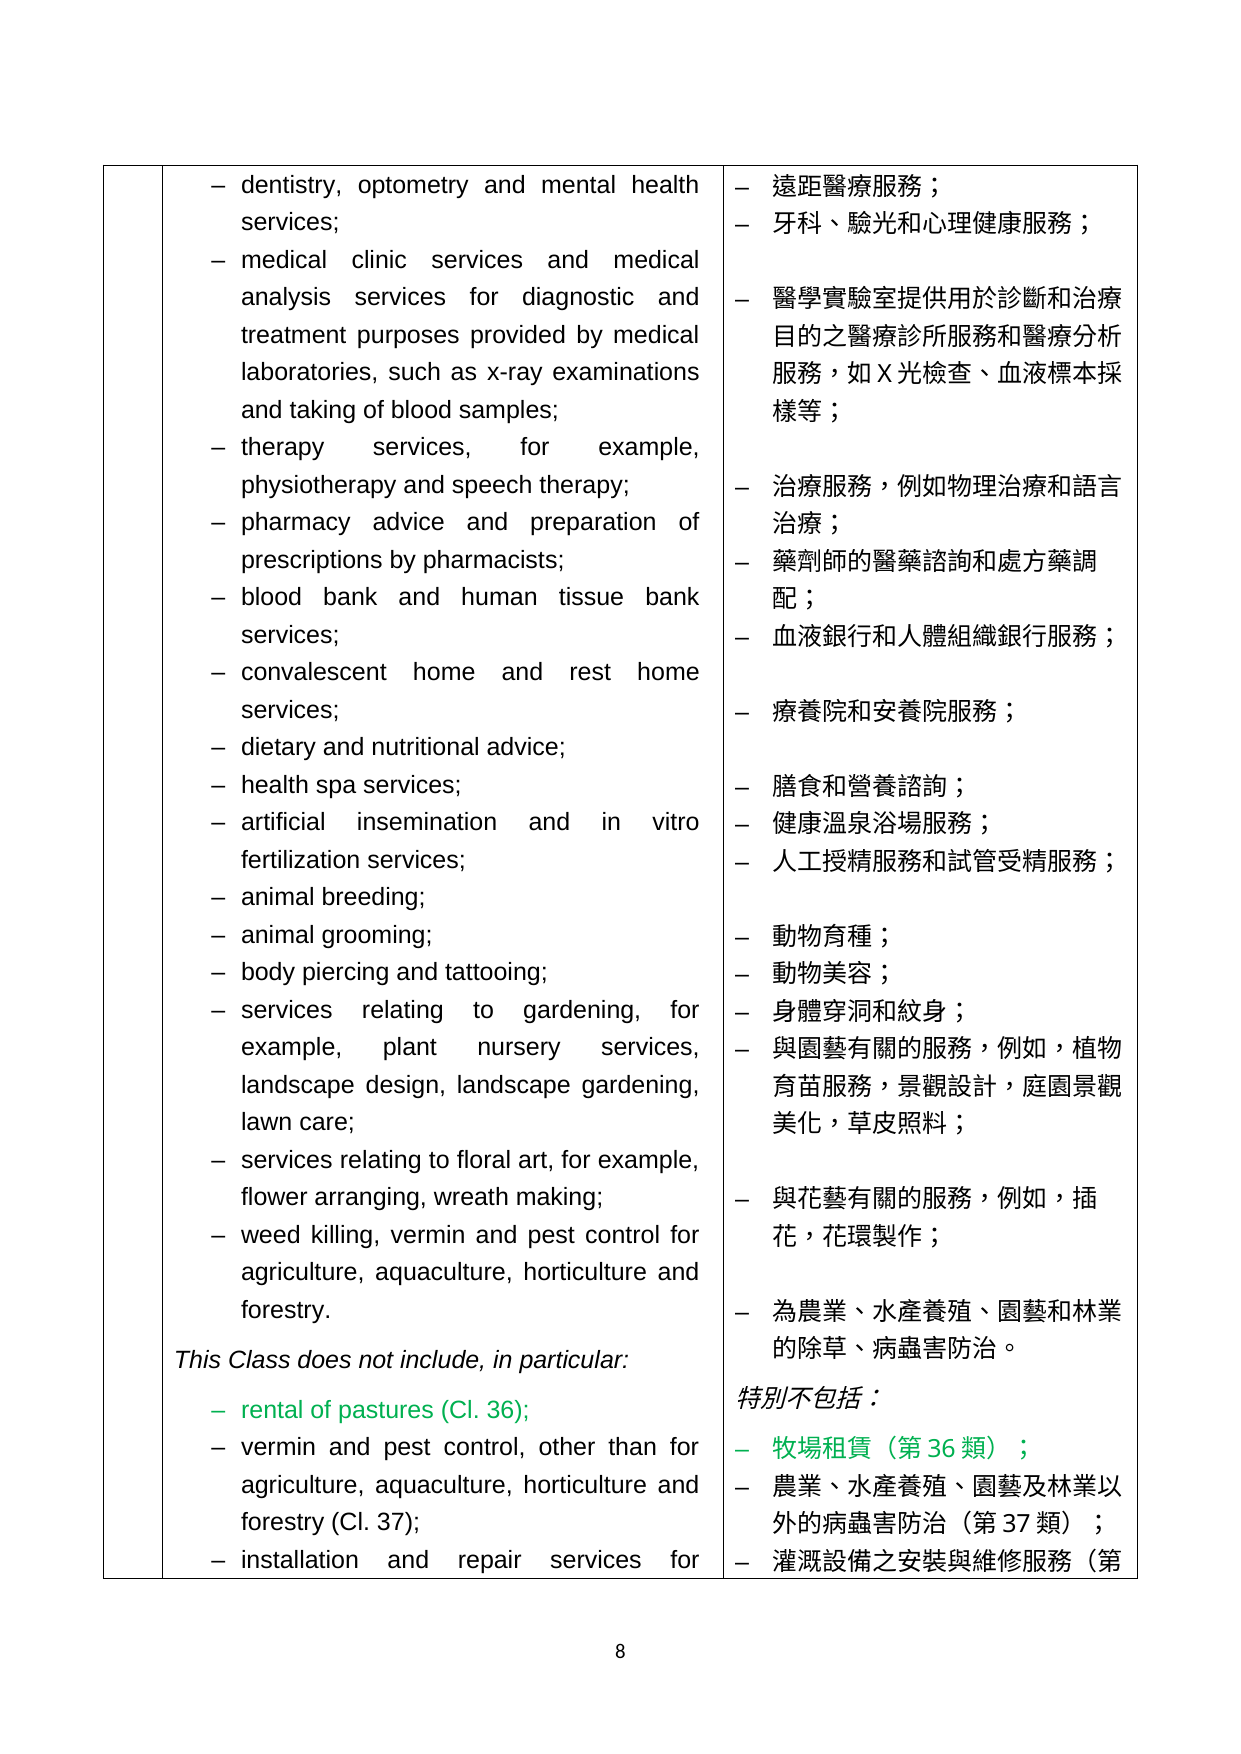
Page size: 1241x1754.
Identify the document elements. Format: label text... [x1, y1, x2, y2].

table_cell 本類主要包括個人或機構對人類及動物提供醫療照顧、包含另類醫療、衛生及美容服務，以及與農業、水產養殖、園藝及林業領域相關的服務。 特別包括： 醫院服務； 遠距醫療服務； 牙科、驗光和心理健康服務； 醫學實驗室提供用於診斷和治療目的之醫療診所服務和醫療分析服務，如X光檢查、血液標本採樣等； 治療服務，例如物理治療和語言治療； 藥劑師的醫藥諮詢和處方藥調配； 血液銀行和人體組織銀行服務； 療養院和安養院服務； 膳食和營養諮詢； 健康溫泉浴場服務； 人工授精服務和試管受精服務； 動物育種； 動物美容； 身體穿洞和紋身； 與園藝有關的服務，例如，植物育苗服務，景觀設計，庭園景觀美化，草皮照料； 與花藝有關的服務，例如，插花，花環製作； 為農業、水產養殖、園藝和林業的除草、病蟲害防治。 特別不包括： 牧場租賃（第36類）； 農業、水產養殖、園藝及林業以外的病蟲害防治（第37類）； 灌溉設備之安裝與維修服務（第37類）； 救護車運送（第39類）； 動物屠宰及其標本剝製（第40類）； 木材砍伐及處理（第40類）； 動物訓練服務（第41類）； 身體運動之健身房（第41類）； 醫學目的之科學研究服務（第42類）； 動物膳宿（第43類）； 養老院（第43類）； 殯儀服務（第45類）。 [724, 166, 1137, 1578]
table_cell [104, 166, 162, 1578]
table_cell – dentistry, optometry and mental health services; – medical clinic services and medical analysis services for diagnostic and treatment purposes provided by medical laboratories, such as x-ray examinations and taking of blood samples; – therapy services, for example, physiotherapy and speech therapy; – pharmacy advice and preparation of prescriptions by pharmacists; – blood bank and human tissue bank services; – convalescent home and rest home services; – dietary and nutritional advice; – health spa services; – artificial insemination and in vitro fertilization services; – animal breeding; – animal grooming; – body piercing and tattooing; – services relating to gardening, for example, plant nursery services, landscape design, landscape gardening, lawn care; – services relating to floral art, for example, flower arranging, wreath making; – weed killing, vermin and pest control for agriculture, aquaculture, horticulture and forestry. This Class does not include, in particular: – rental of pastures (Cl. 36); – vermin and pest control, other than for agriculture, aquaculture, horticulture and forestry (Cl. 37); – installation and repair services for [163, 166, 723, 1578]
